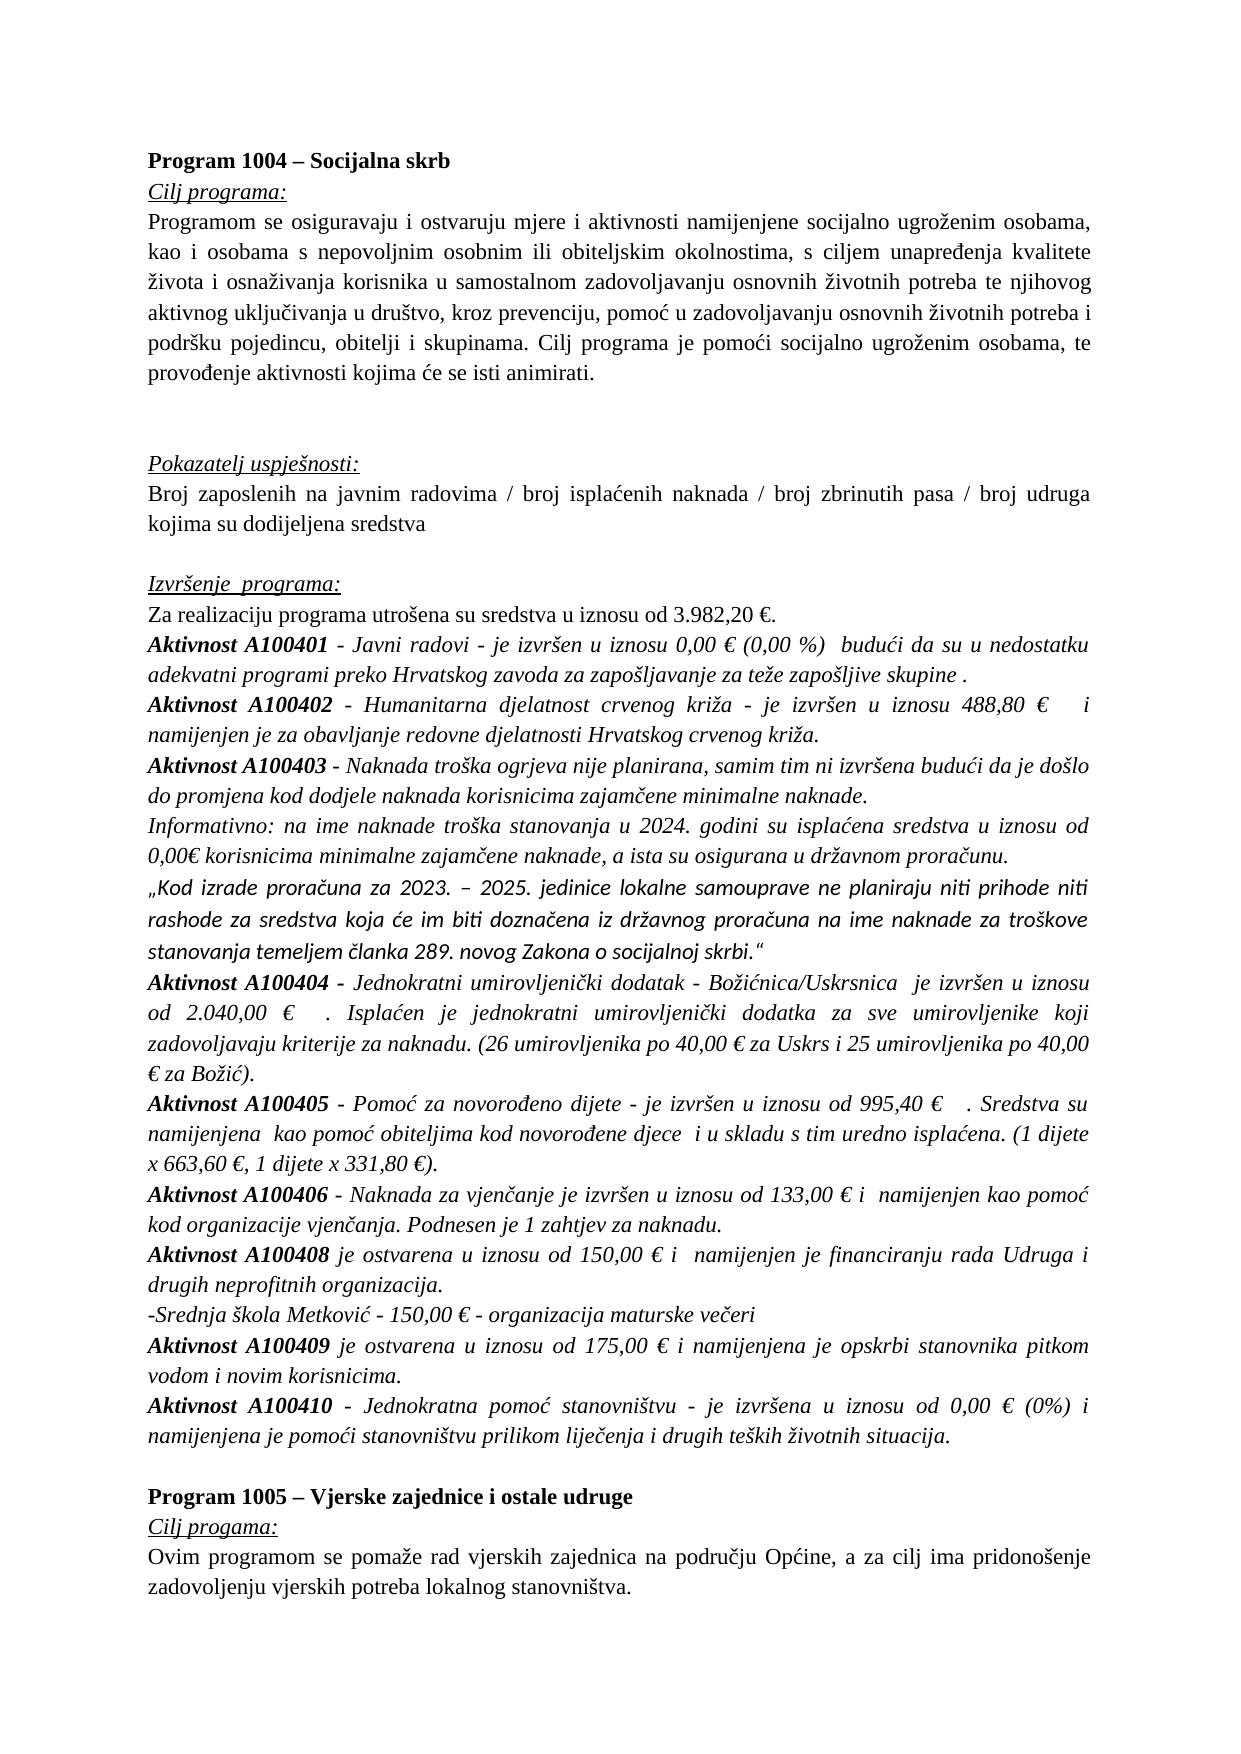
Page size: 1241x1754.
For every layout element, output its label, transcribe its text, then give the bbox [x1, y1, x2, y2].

text „Kod izrade proračuna za 2023. – 2025. jedinice lokalne samouprave ne planiraju niti prihode niti rashode za sredstva koja će im biti doznačena iz državnog proračuna na ime naknade za troškove stanovanja temeljem članka 289. novog Zakona o socijalnoj skrbi.“ [148, 873, 1093, 965]
text -Srednja škola Metković - 150,00 € - organizacija maturske večeri [148, 1301, 1093, 1328]
text Aktivnost A100409 je ostvarena u iznosu od 175,00 € i namijenjena je opskrbi stanovnika pitkom vodom i novim korisnicima. [148, 1332, 1093, 1388]
text Program 1005 – Vjerske zajednice i ostale udruge [148, 1483, 1093, 1509]
text Program 1004 – Socijalna skrb [148, 148, 1093, 174]
text Aktivnost A100406 - Naknada za vjenčanje je izvršen u iznosu od 133,00 € i namijenjen kao pomoć kod organizacije vjenčanja. Podnesen je 1 zahtjev za naknadu. [148, 1181, 1093, 1237]
text Pokazatelj uspješnosti: [148, 450, 1093, 476]
text Programom se osiguravaju i ostvaruju mjere i aktivnosti namijenjene socijalno ugroženim osobama, kao i osobama s nepovoljnim osobnim ili obiteljskim okolnostima, s ciljem unapređenja kvalitete života i osnaživanja korisnika u samostalnom zadovoljavanju osnovnih životnih potreba te njihovog aktivnog uključivanja u društvo, kroz prevenciju, pomoć u zadovoljavanju osnovnih životnih potreba i podršku pojedincu, obitelji i skupinama. Cilj programa je pomoći socijalno ugroženim osobama, te provođenje aktivnosti kojima će se isti animirati. [148, 208, 1093, 385]
text Za realizaciju programa utrošena su sredstva u iznosu od 3.982,20 €. [148, 601, 1093, 627]
text Informativno: na ime naknade troška stanovanja u 2024. godini su isplaćena sredstva u iznosu od 0,00€ korisnicima minimalne zajamčene naknade, a ista su osigurana u državnom proračunu. [148, 812, 1093, 869]
text Izvršenje programa: [148, 571, 1093, 597]
text Cilj progama: [148, 1513, 1093, 1539]
text Aktivnost A100410 - Jednokratna pomoć stanovništvu - je izvršena u iznosu od 0,00 € (0%) i namijenjena je pomoći stanovništvu prilikom liječenja i drugih teških životnih situacija. [148, 1392, 1093, 1449]
text Aktivnost A100402 - Humanitarna djelatnost crvenog križa - je izvršen u iznosu 488,80 € i namijenjen je za obavljanje redovne djelatnosti Hrvatskog crvenog križa. [148, 691, 1093, 748]
text Aktivnost A100403 - Naknada troška ogrjeva nije planirana, samim tim ni izvršena budući da je došlo do promjena kod dodjele naknada korisnicima zajamčene minimalne naknade. [148, 752, 1093, 808]
text Aktivnost A100405 - Pomoć za novorođeno dijete - je izvršen u iznosu od 995,40 € . Sredstva su namijenjena kao pomoć obiteljima kod novorođene djece i u skladu s tim uredno isplaćena. (1 dijete x 663,60 €, 1 dijete x 331,80 €). [148, 1090, 1093, 1177]
text Ovim programom se pomaže rad vjerskih zajednica na području Općine, a za cilj ima pridonošenje zadovoljenju vjerskih potreba lokalnog stanovništva. [148, 1543, 1093, 1600]
text Cilj programa: [148, 178, 1093, 204]
text Broj zaposlenih na javnim radovima / broj isplaćenih naknada / broj zbrinutih pasa / broj udruga kojima su dodijeljena sredstva [148, 480, 1093, 536]
text Aktivnost A100404 - Jednokratni umirovljenički dodatak - Božićnica/Uskrsnica je izvršen u iznosu od 2.040,00 € . Isplaćen je jednokratni umirovljenički dodatka za sve umirovljenike koji zadovoljavaju kriterije za naknadu. (26 umirovljenika po 40,00 € za Uskrs i 25 umirovljenika po 40,00 € za Božić). [148, 969, 1093, 1086]
text Aktivnost A100408 je ostvarena u iznosu od 150,00 € i namijenjen je financiranju rada Udruga i drugih neprofitnih organizacija. [148, 1241, 1093, 1298]
text Aktivnost A100401 - Javni radovi - je izvršen u iznosu 0,00 € (0,00 %) budući da su u nedostatku adekvatni programi preko Hrvatskog zavoda za zapošljavanje za teže zapošljive skupine . [148, 631, 1093, 687]
